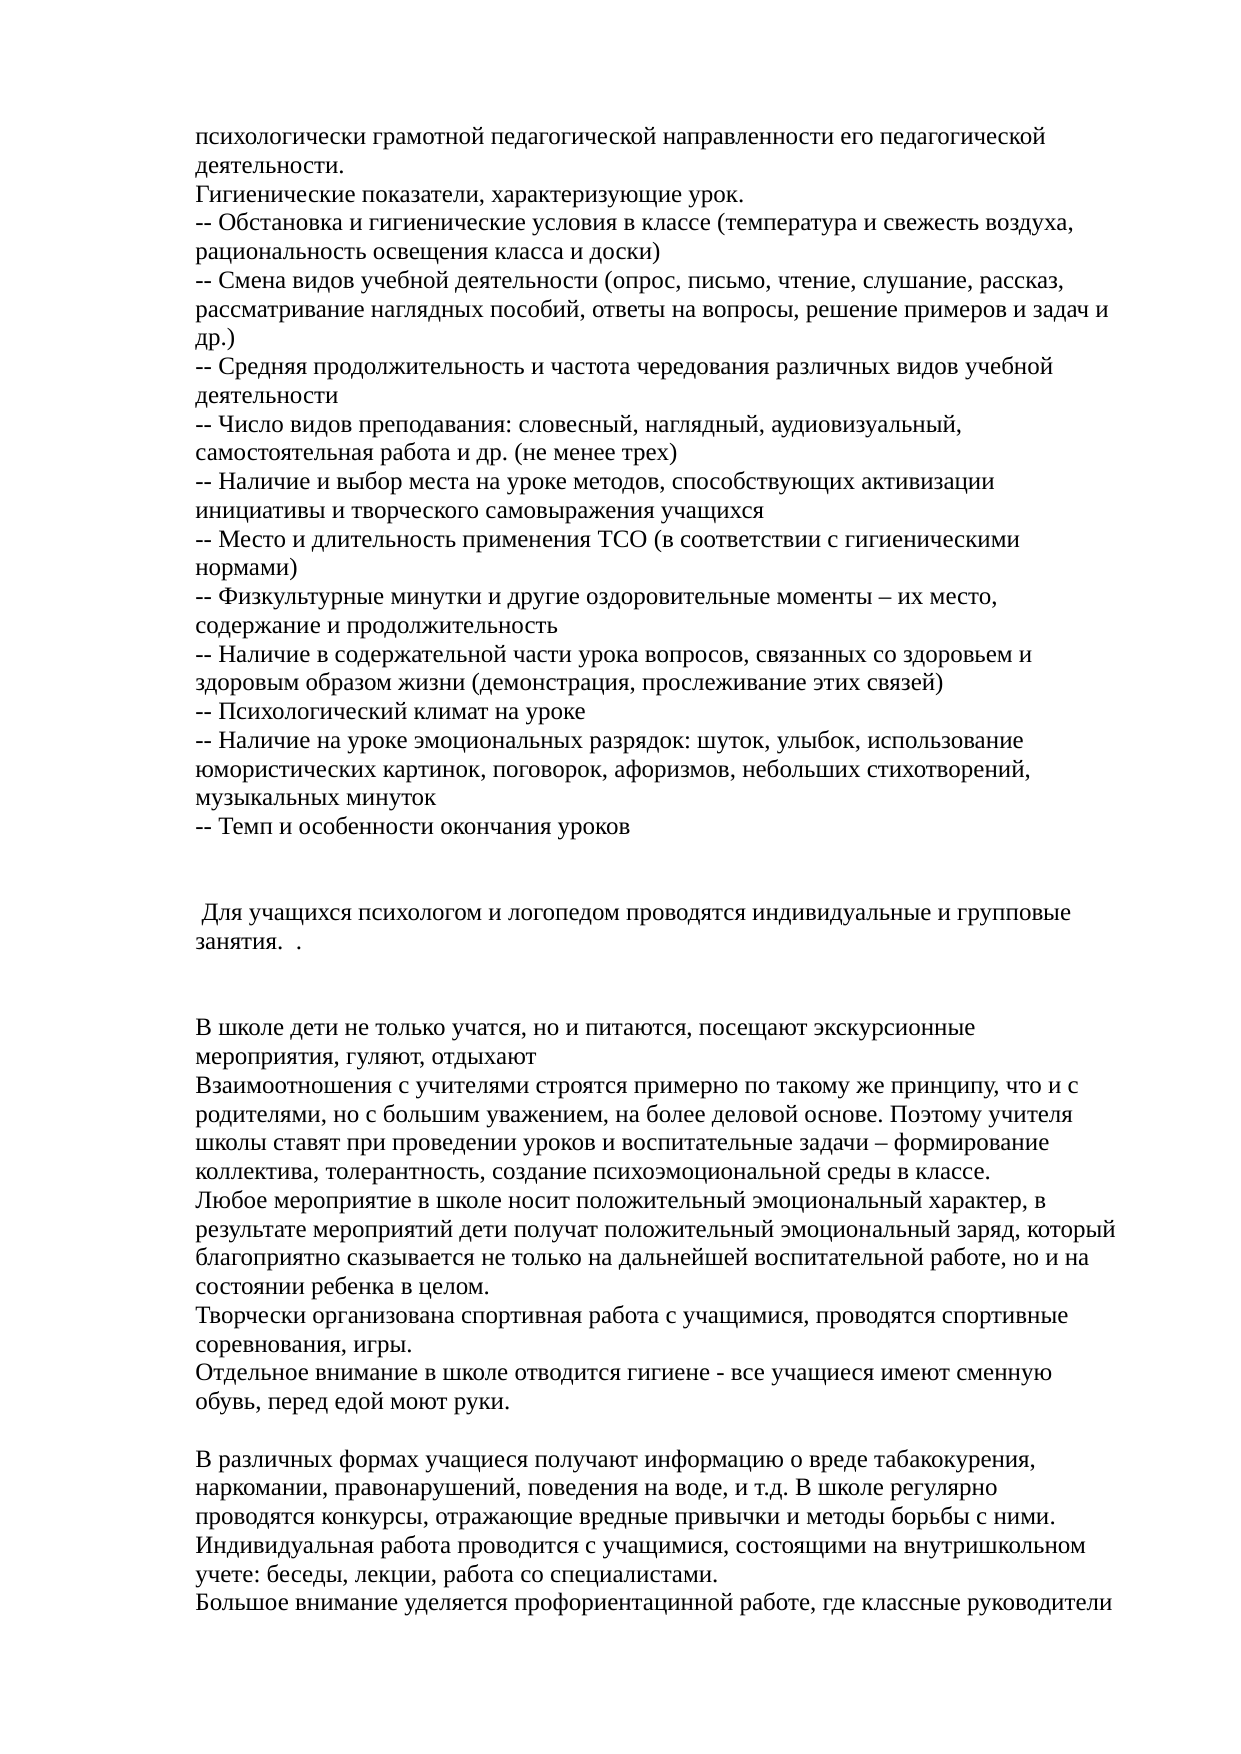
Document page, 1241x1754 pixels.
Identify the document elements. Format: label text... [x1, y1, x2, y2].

table_header психологически грамотной педагогической направленности его педагогической деятельности. Гигиенические показатели, характеризующие урок. -- Обстановка и гигиенические условия в классе (температура и свежесть воздуха, рациональность освещения класса и доски) -- Смена видов учебной деятельности (опрос, письмо, чтение, слушание, рассказ, рассматривание наглядных пособий, ответы на вопросы, решение примеров и задач и др.) -- Средняя продолжительность и частота чередования различных видов учебной деятельности -- Число видов преподавания: словесный, наглядный, аудиовизуальный, самостоятельная работа и др. (не менее трех) -- Наличие и выбор места на уроке методов, способствующих активизации инициативы и творческого самовыражения учащихся -- Место и длительность применения ТСО (в соответствии с гигиеническими нормами) -- Физкультурные минутки и другие оздоровительные моменты – их место, содержание и продолжительность -- Наличие в содержательной части урока вопросов, связанных со здоровьем и здоровым образом жизни (демонстрация, прослеживание этих связей) -- Психологический климат на уроке -- Наличие на уроке эмоциональных разрядок: шуток, улыбок, использование юмористических картинок, поговорок, афоризмов, небольших стихотворений, музыкальных минуток -- Темп и особенности окончания уроков Для учащихся психологом и логопедом проводятся индивидуальные и групповые занятия. . В школе дети не только учатся, но и питаются, посещают экскурсионные мероприятия, гуляют, отдыхают Взаимоотношения с учителями строятся примерно по такому же принципу, что и с родителями, но с большим уважением, на более деловой основе. Поэтому учителя школы ставят при проведении уроков и воспитательные задачи – формирование коллектива, толерантность, создание психоэмоциональной среды в классе. Любое мероприятие в школе носит положительный эмоциональный характер, в результате мероприятий дети получат положительный эмоциональный заряд, который благоприятно сказывается не только на дальнейшей воспитательной работе, но и на состоянии ребенка в целом. Творчески организована спортивная работа с учащимися, проводятся спортивные соревнования, игры. Отдельное внимание в школе отводится гигиене - все учащиеся имеют сменную обувь, перед едой моют руки. В различных формах учащиеся получают информацию о вреде табакокурения, наркомании, правонарушений, поведения на воде, и т.д. В школе регулярно проводятся конкурсы, отражающие вредные привычки и методы борьбы с ними. Индивидуальная работа проводится с учащимися, состоящими на внутришкольном учете: беседы, лекции, работа со специалистами. Большое внимание уделяется профориентацинной работе, где классные руководители [118, 118, 1123, 1619]
